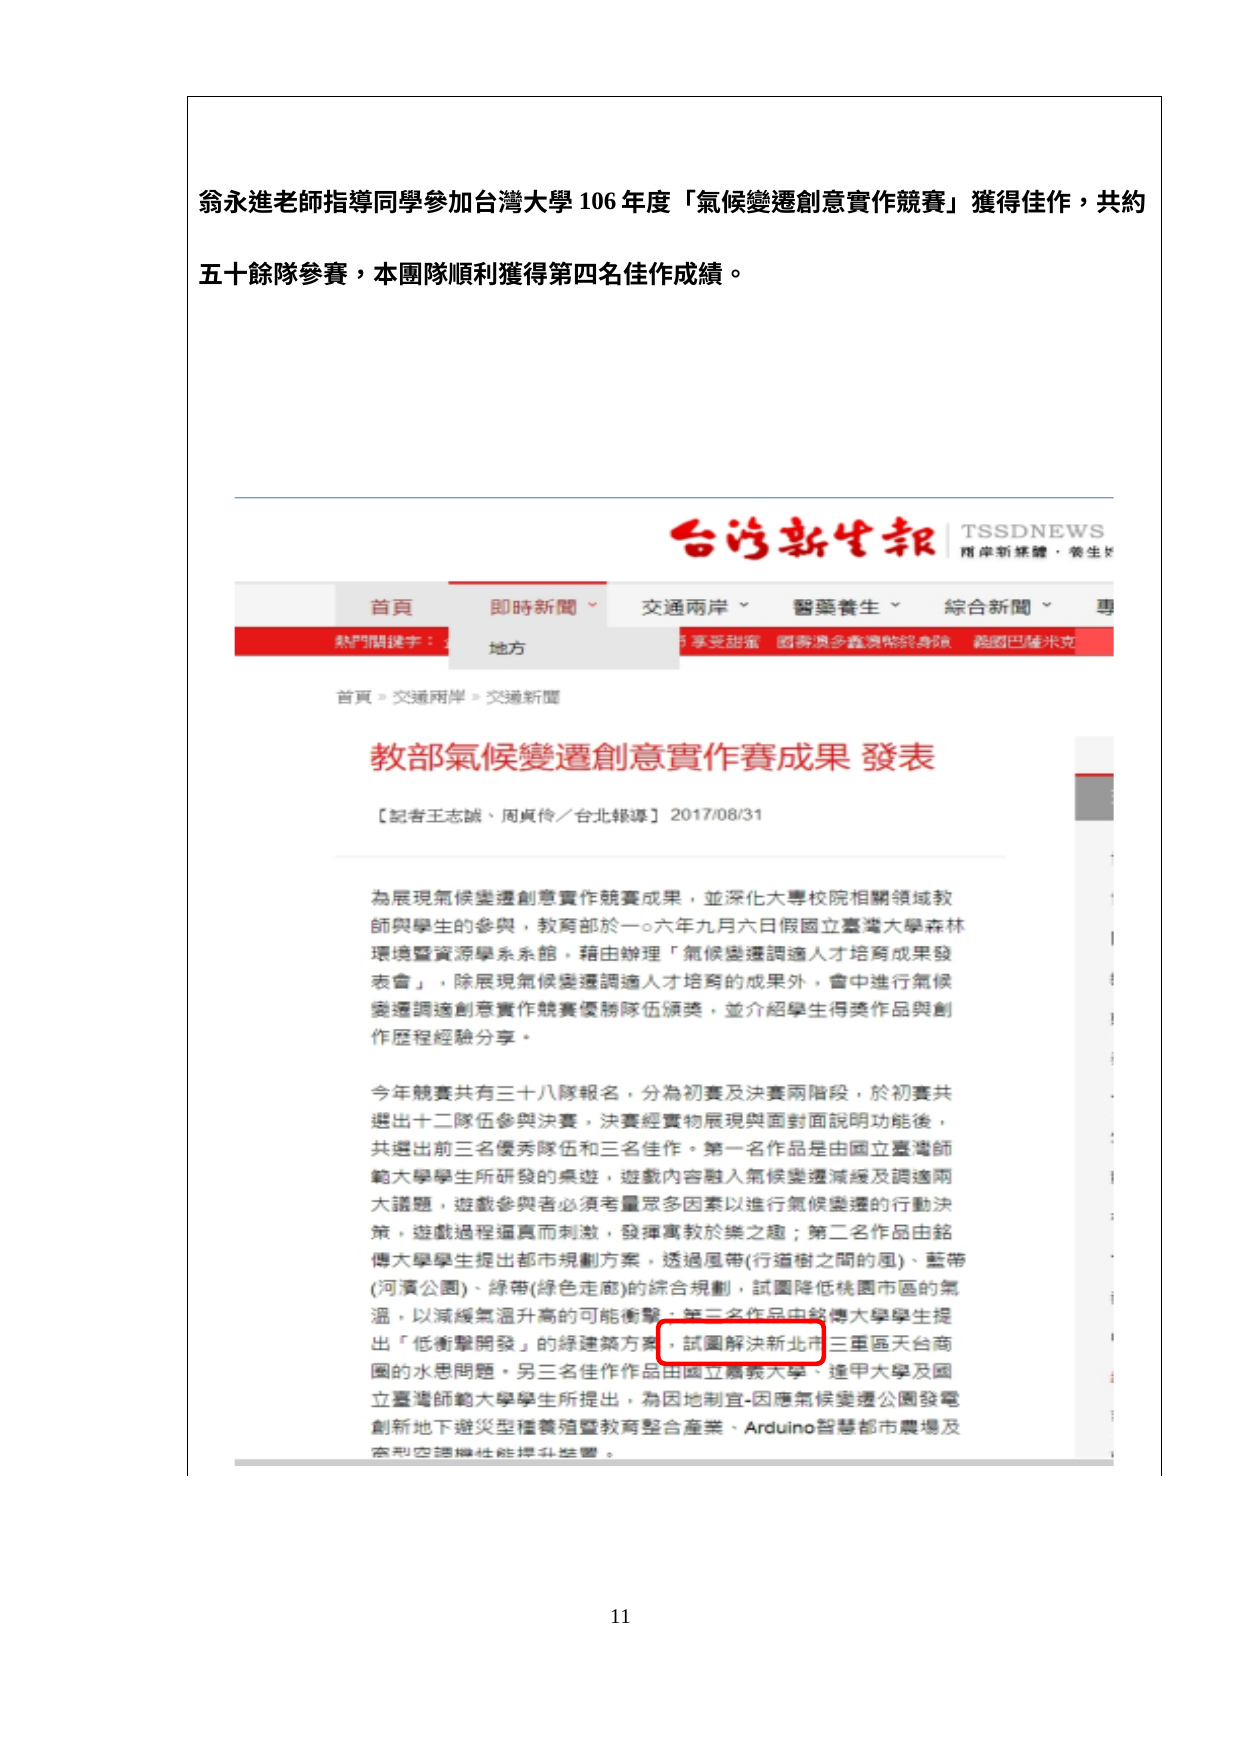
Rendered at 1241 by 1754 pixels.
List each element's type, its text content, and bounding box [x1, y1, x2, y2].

table_cell 翁永進老師指導同學參加台灣大學106年度「氣候變遷創意實作競賽」獲得佳作，共約五十餘隊參賽，本團隊順利獲得第四名佳作成績。 [188, 97, 1161, 1476]
